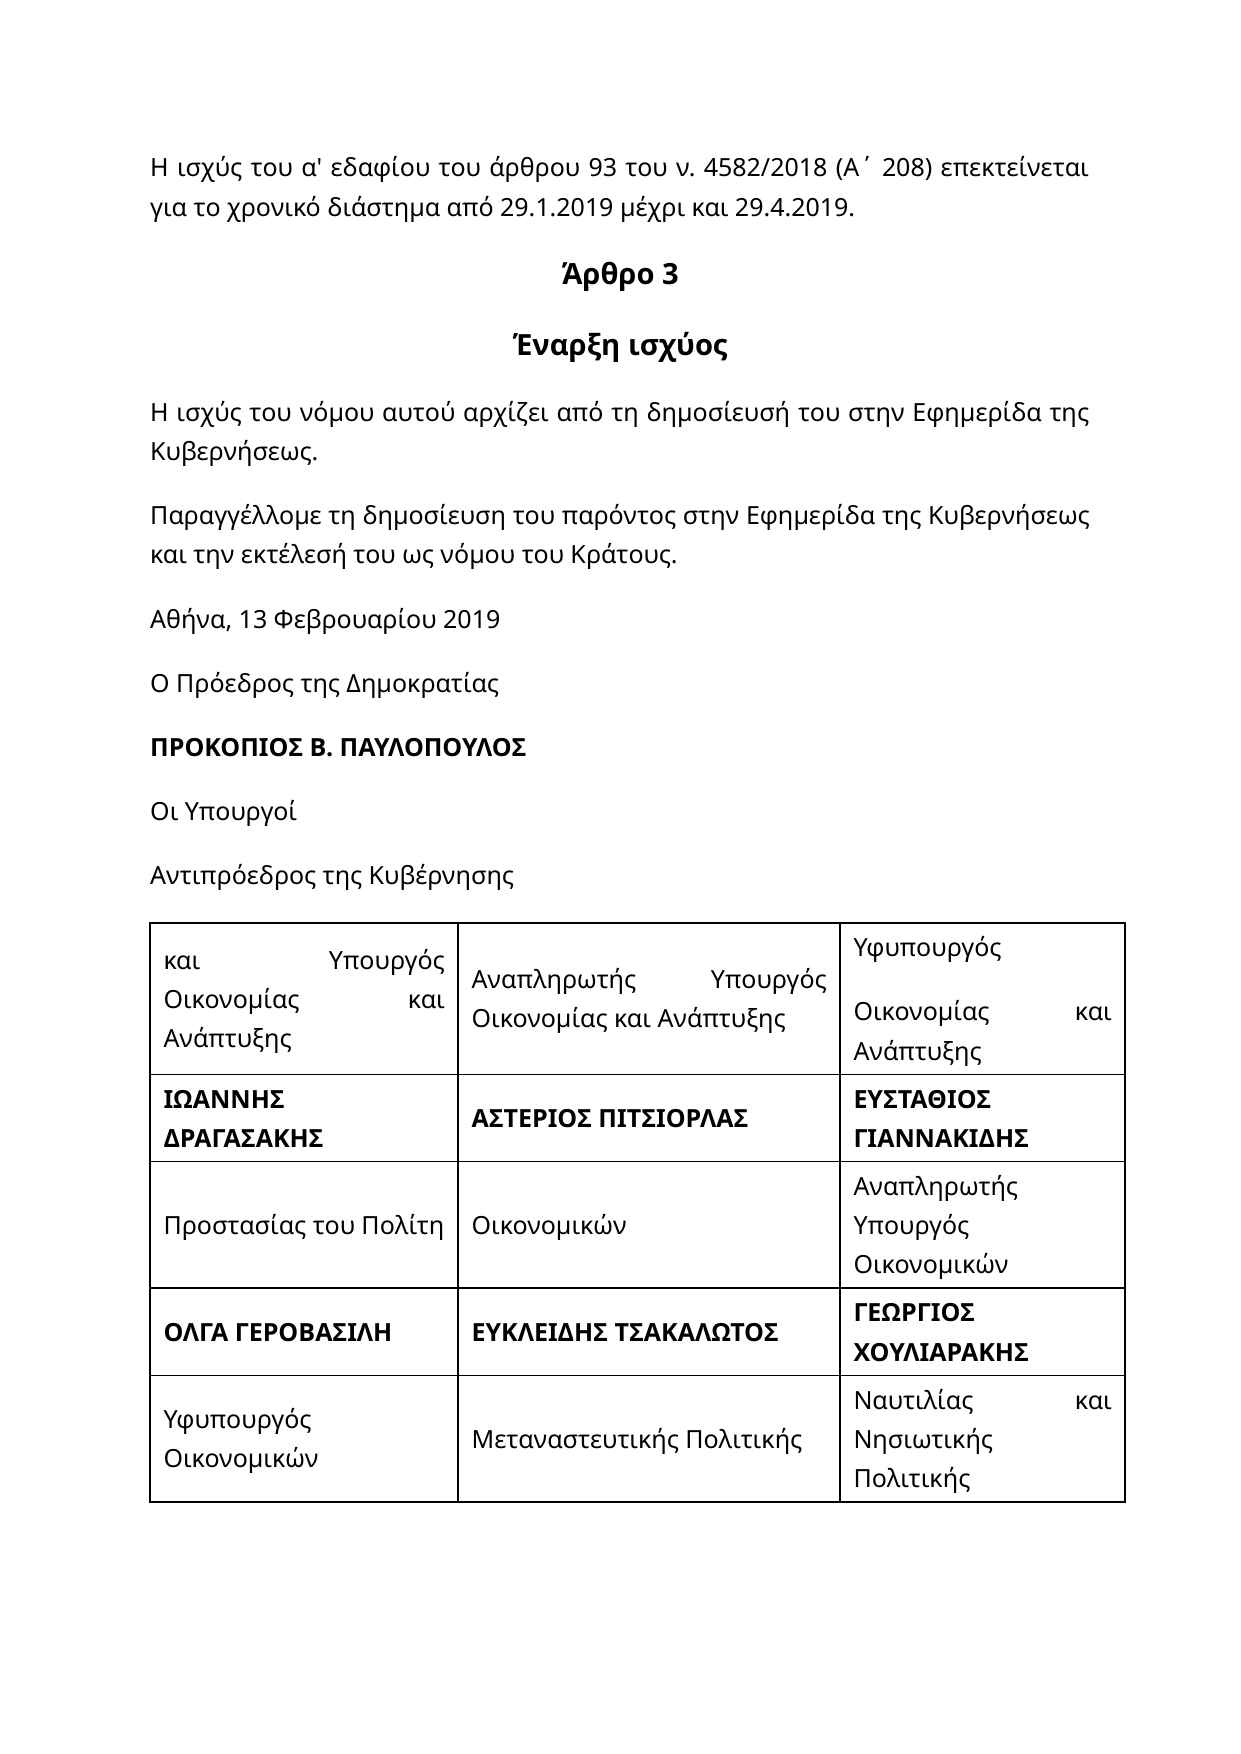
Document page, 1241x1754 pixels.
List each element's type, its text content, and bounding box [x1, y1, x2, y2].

table_cell Ναυτιλίας και Νησιωτικής Πολιτικής [841, 1376, 1124, 1501]
table_header Αναπληρωτής Υπουργός Οικονομίας και Ανάπτυξης [459, 924, 839, 1073]
table_cell ΟΛΓΑ ΓΕΡΟΒΑΣΙΛΗ [151, 1289, 457, 1374]
table_cell ΑΣΤΕΡΙΟΣ ΠΙΤΣΙΟΡΛΑΣ [459, 1075, 839, 1161]
table_cell Αναπληρωτής Υπουργός Οικονομικών [841, 1162, 1124, 1287]
text Η ισχύς του νόμου αυτού αρχίζει από τη δημοσίευσή του στην Εφημερίδα της Κυβερνήσεως. [150, 394, 1090, 468]
table_cell ΕΥΣΤΑΘΙΟΣ ΓΙΑΝΝΑΚΙΔΗΣ [841, 1075, 1124, 1161]
text Αντιπρόεδρος της Κυβέρνησης [150, 858, 1090, 892]
text ΠΡΟΚΟΠΙΟΣ Β. ΠΑΥΛΟΠΟΥΛΟΣ [150, 729, 1090, 764]
text Αθήνα, 13 Φεβρουαρίου 2019 [150, 601, 1090, 635]
table_cell Προστασίας του Πολίτη [151, 1162, 457, 1287]
subtitle Άρθρο 3 [150, 253, 1090, 293]
table_cell ΙΩΑΝΝΗΣ ΔΡΑΓΑΣΑΚΗΣ [151, 1075, 457, 1161]
table_cell Οικονομικών [459, 1162, 839, 1287]
text Οι Υπουργοί [150, 794, 1090, 828]
subtitle Έναρξη ισχύος [150, 324, 1090, 364]
table_cell ΓΕΩΡΓΙΟΣ ΧΟΥΛΙΑΡΑΚΗΣ [841, 1289, 1124, 1374]
table_cell Μεταναστευτικής Πολιτικής [459, 1376, 839, 1501]
text Παραγγέλλομε τη δημοσίευση του παρόντος στην Εφημερίδα της Κυβερνήσεως και την εκτέλεσή του ως νόμου του Κράτους. [150, 498, 1090, 571]
table_header Υφυπουργός Οικονομίας και Ανάπτυξης [841, 924, 1124, 1073]
table_header και Υπουργός Οικονομίας και Ανάπτυξης [151, 924, 457, 1073]
table_cell Υφυπουργός Οικονομικών [151, 1376, 457, 1501]
text Η ισχύς του α' εδαφίου του άρθρου 93 του ν. 4582/2018 (Α΄ 208) επεκτείνεται για το χρονικό διάστημα από 29.1.2019 μέχρι και 29.4.2019. [150, 150, 1090, 223]
text Ο Πρόεδρος της Δημοκρατίας [150, 665, 1090, 699]
table_cell ΕΥΚΛΕΙΔΗΣ ΤΣΑΚΑΛΩΤΟΣ [459, 1289, 839, 1374]
